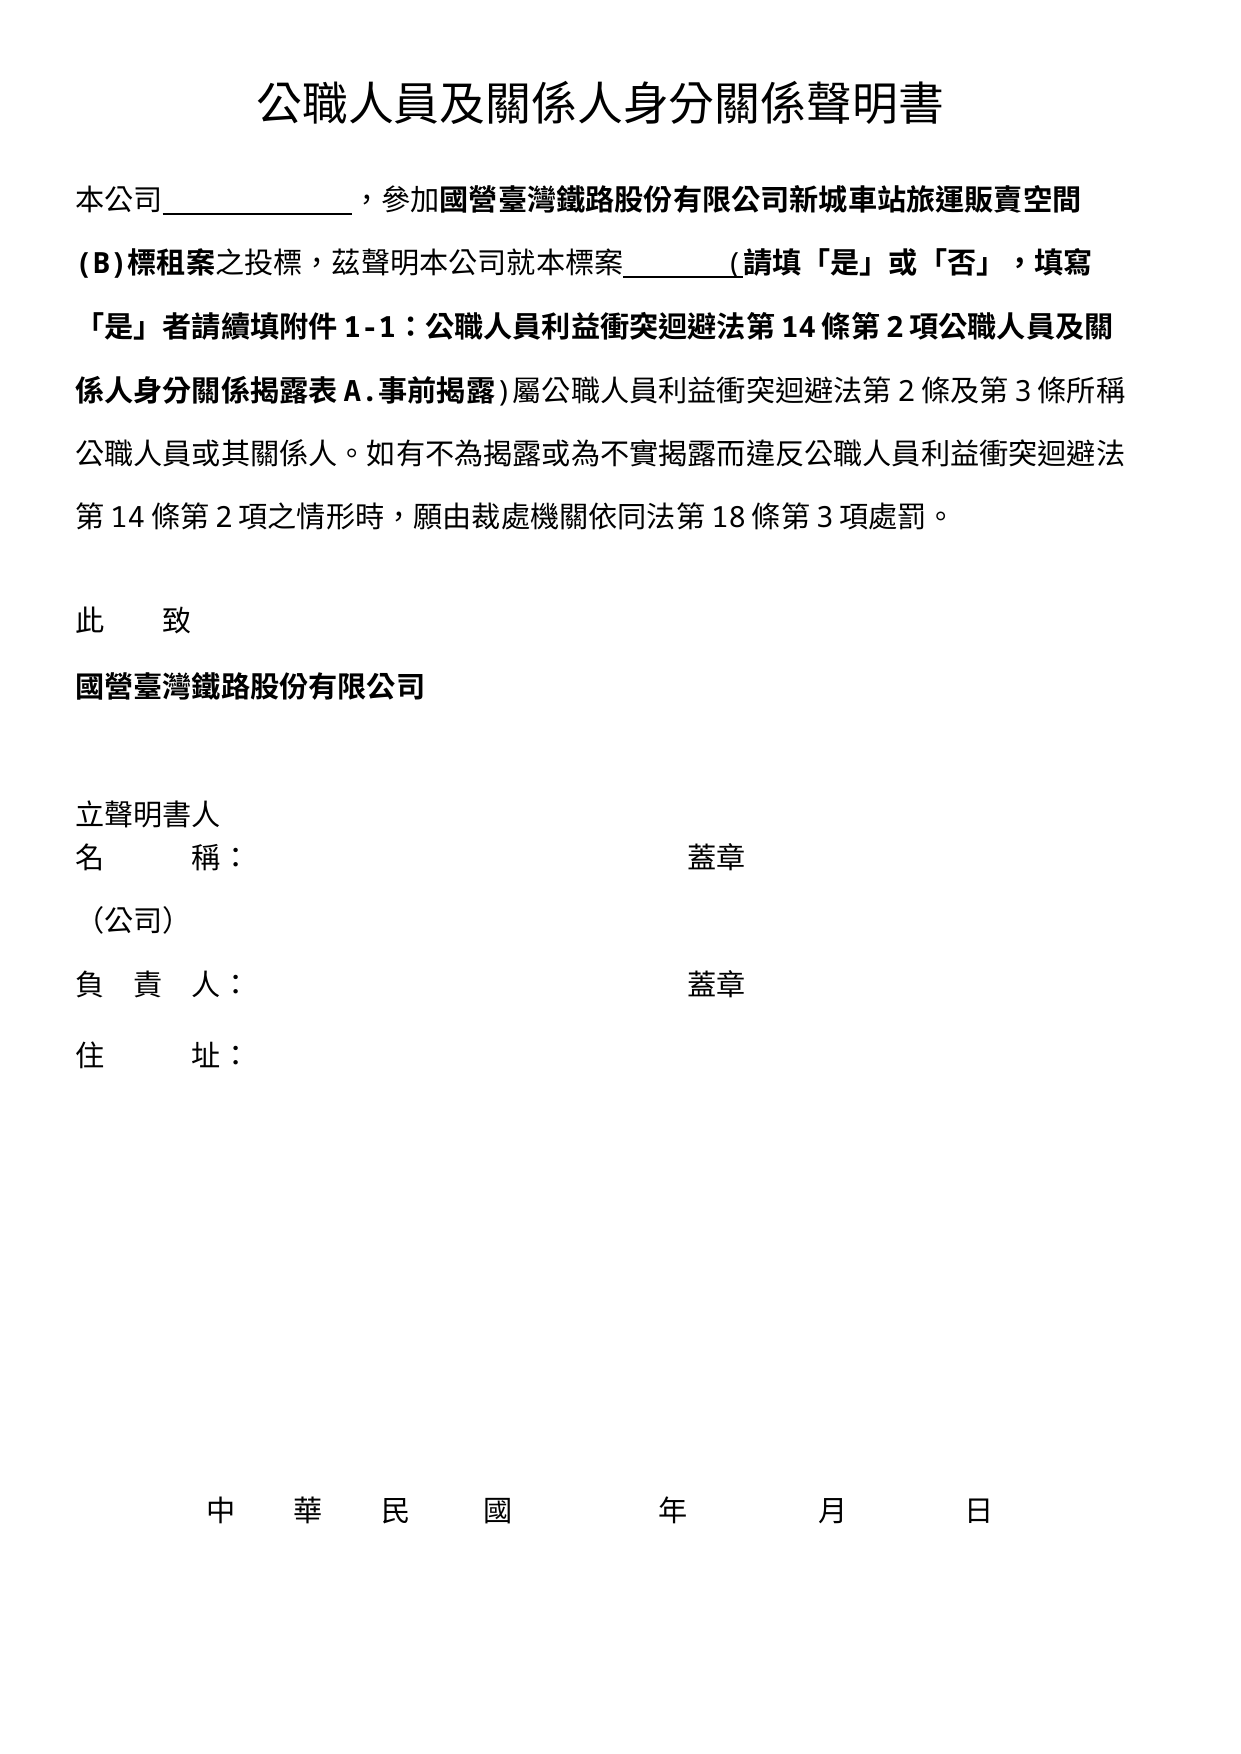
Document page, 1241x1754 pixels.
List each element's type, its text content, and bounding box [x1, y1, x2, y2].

text 中 華 民 國 年 月 日 [75, 1488, 1125, 1530]
text 此 致 [75, 597, 1125, 639]
text 國營臺灣鐵路股份有限公司 [75, 639, 1131, 712]
text 公職人員及關係人身分關係聲明書 [75, 67, 1125, 133]
text 負 責 人： 蓋章 [75, 961, 1125, 1003]
text 本公司 ，參加國營臺灣鐵路股份有限公司新城車站旅運販賣空間(B)標租案之投標，茲聲明本公司就本標案 (請填「是」或「否」，填寫「是」者請續填附件1-1：公職人員利益衝突迴避法第14條第2項公職人員及關係人身分關係揭露表A.事前揭露)屬公職人員利益衝突迴避法第2條及第3條所稱公職人員或其關係人。如有不為揭露或為不實揭露而違反公職人員利益衝突迴避法第14條第2項之情形時，願由裁處機關依同法第18條第3項處罰。 [75, 177, 1125, 536]
text 立聲明書人 [75, 792, 1125, 834]
text （公司） [75, 898, 1125, 940]
text 名 稱： 蓋章 [75, 834, 1125, 876]
text 住 址： [75, 1024, 1125, 1077]
